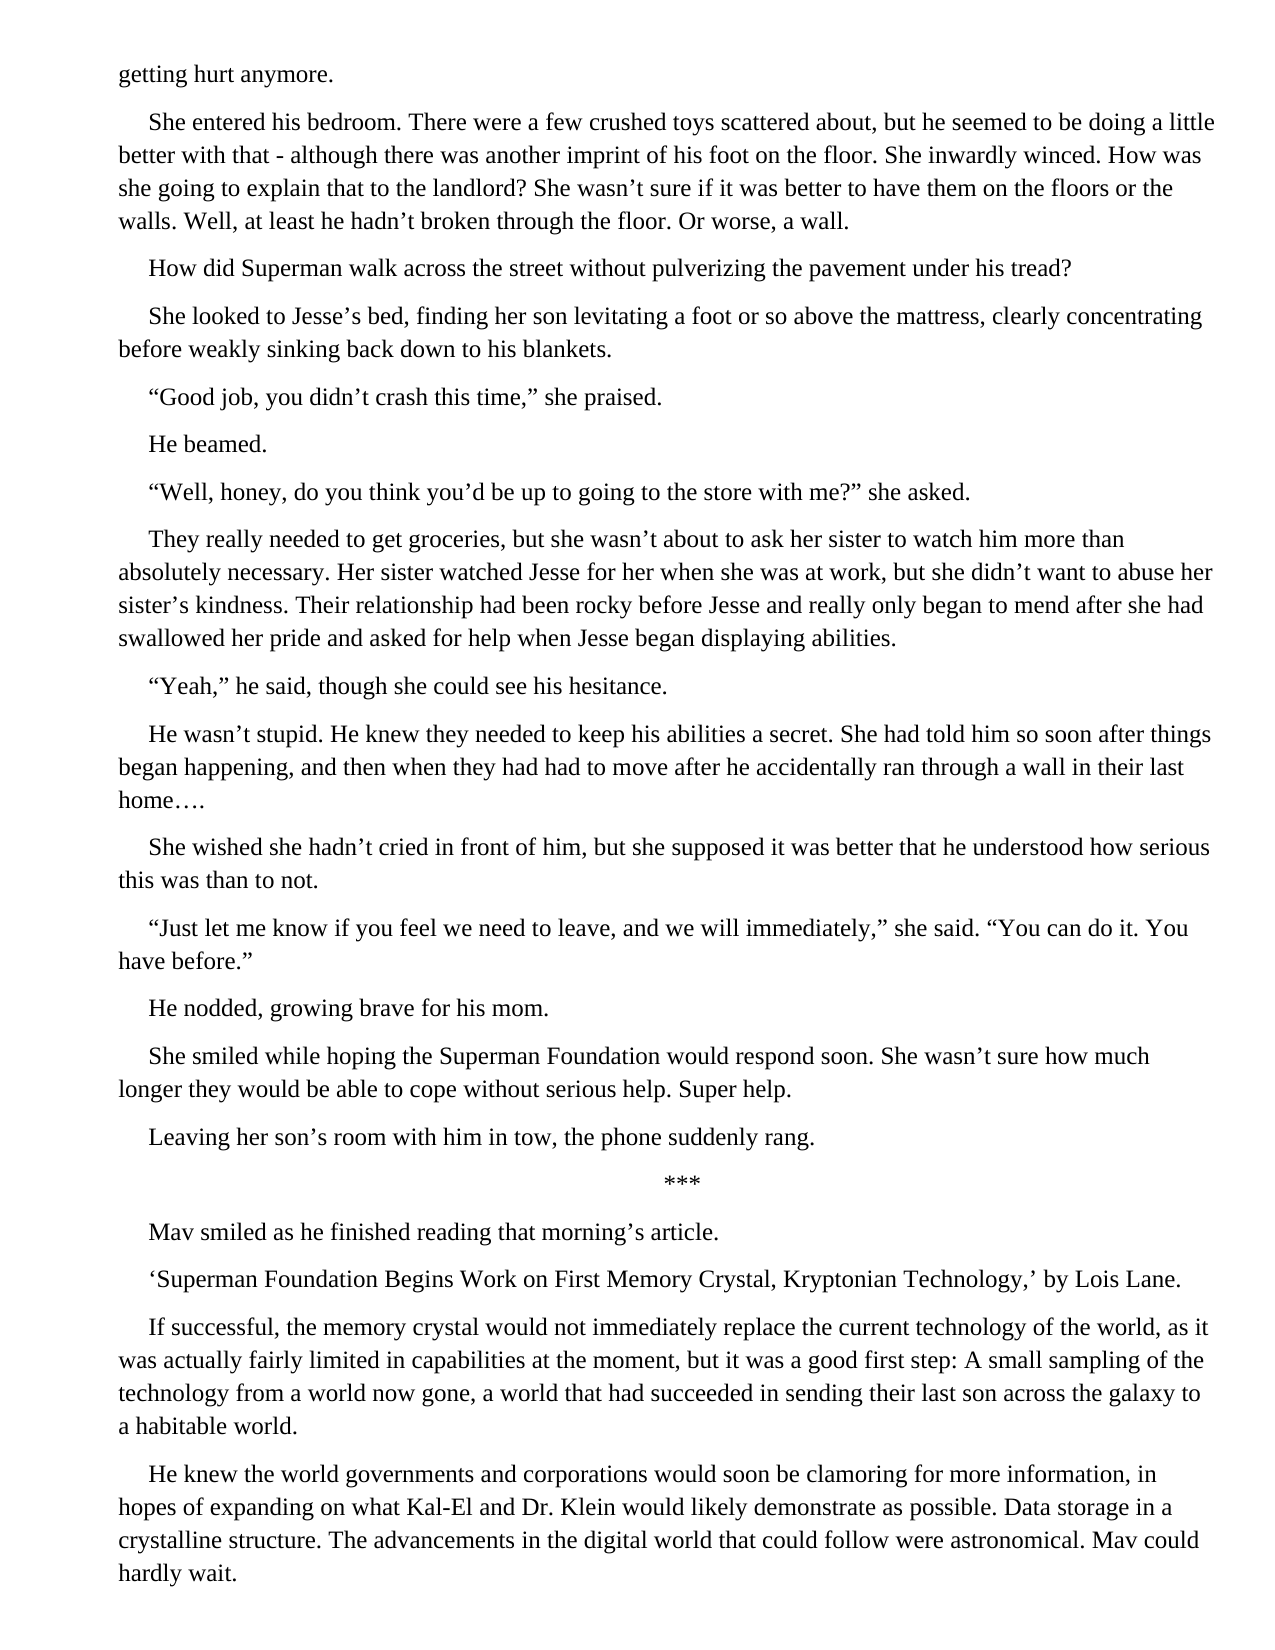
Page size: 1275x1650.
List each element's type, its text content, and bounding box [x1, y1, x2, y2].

text How did Superman walk across the street without pulverizing the pavement under his tread? [118, 253, 1216, 282]
text She looked to Jesse’s bed, finding her son levitating a foot or so above the mattress, clearly concentrating before weakly sinking back down to his blankets. [118, 301, 1216, 363]
text “Good job, you didn’t crash this time,” she praised. [118, 382, 1216, 410]
text She smiled while hoping the Superman Foundation would respond soon. She wasn’t sure how much longer they would be able to cope without serious help. Super help. [118, 1041, 1216, 1103]
text She wished she hadn’t cried in front of him, but she supposed it was better that he understood how serious this was than to not. [118, 832, 1216, 894]
text *** [118, 1169, 1216, 1198]
text Leaving her son’s room with him in tow, the phone suddenly rang. [118, 1122, 1216, 1151]
text If successful, the memory crystal would not immediately replace the current technology of the world, as it was actually fairly limited in capabilities at the moment, but it was a good first step: A small sampling of the technology from a world now gone, a world that had succeeded in sending their last son across the galaxy to a habitable world. [118, 1312, 1216, 1440]
text He beamed. [118, 429, 1216, 458]
text ‘Superman Foundation Begins Work on First Memory Crystal, Kryptonian Technology,’ by Lois Lane. [118, 1264, 1216, 1293]
text Mav smiled as he finished reading that morning’s article. [118, 1217, 1216, 1246]
text getting hurt anymore. [118, 59, 1216, 88]
text “Well, honey, do you think you’d be up to going to the store with me?” she asked. [118, 477, 1216, 506]
text “Yeah,” he said, though she could see his hesitance. [118, 671, 1216, 700]
text She entered his bedroom. There were a few crushed toys scattered about, but he seemed to be doing a little better with that - although there was another imprint of his foot on the floor. She inwardly winced. How was she going to explain that to the landlord? She wasn’t sure if it was better to have them on the floors or the walls. Well, at least he hadn’t broken through the floor. Or worse, a wall. [118, 107, 1216, 234]
text He wasn’t stupid. He knew they needed to keep his abilities a secret. She had told him so soon after things began happening, and then when they had had to move after he accidentally ran through a wall in their last home…. [118, 719, 1216, 813]
text “Just let me know if you feel we need to leave, and we will immediately,” she said. “You can do it. You have before.” [118, 913, 1216, 975]
text He nodded, growing brave for his mom. [118, 993, 1216, 1022]
text They really needed to get groceries, but she wasn’t about to ask her sister to watch him more than absolutely necessary. Her sister watched Jesse for her when she was at work, but she didn’t want to abuse her sister’s kindness. Their relationship had been rocky before Jesse and really only began to mend after she had swallowed her pride and asked for help when Jesse began displaying abilities. [118, 524, 1216, 652]
text He knew the world governments and corporations would soon be clamoring for more information, in hopes of expanding on what Kal-El and Dr. Klein would likely demonstrate as possible. Data storage in a crystalline structure. The advancements in the digital world that could follow were astronomical. Mav could hardly wait. [118, 1459, 1216, 1587]
